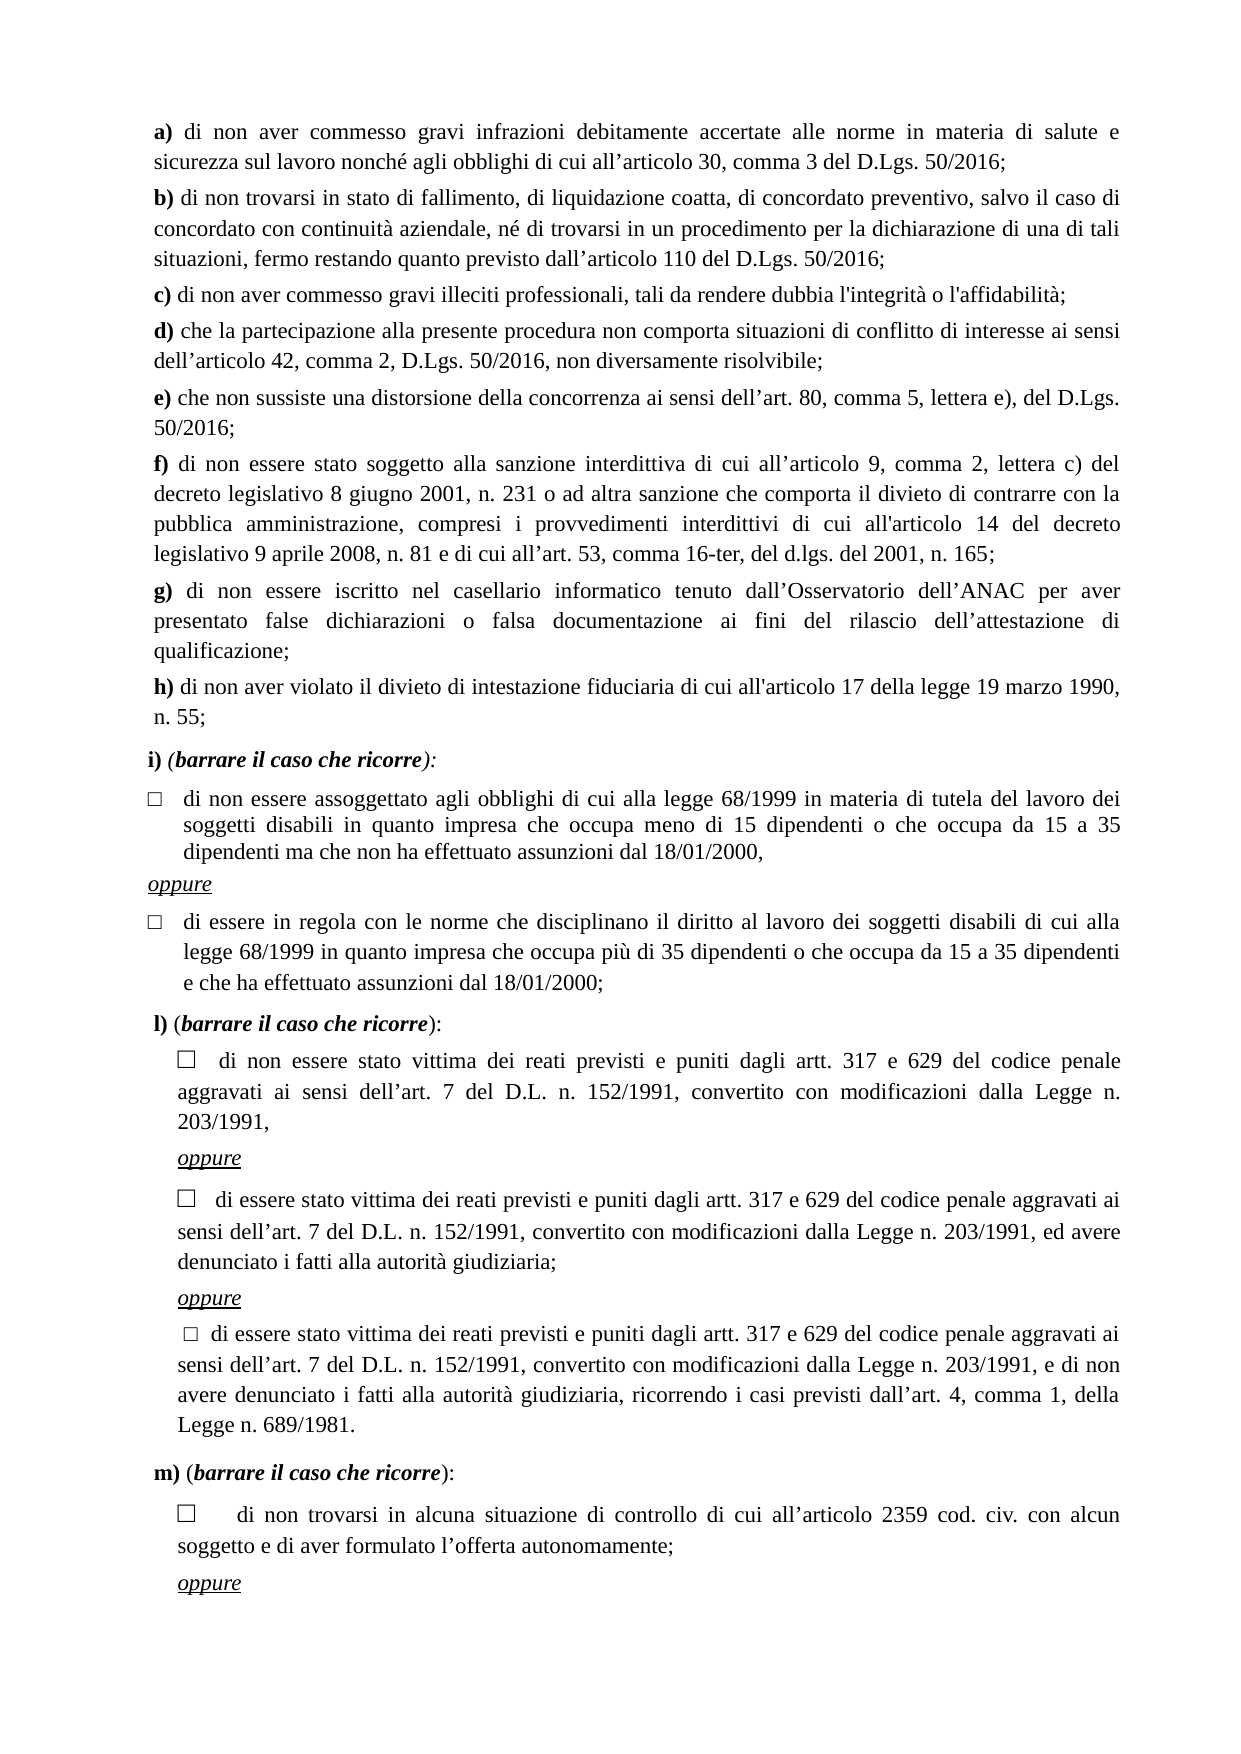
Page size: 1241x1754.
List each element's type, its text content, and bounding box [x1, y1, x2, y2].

text □ di essere in regola con le norme che disciplinano il diritto al lavoro dei soggetti disabili di cui alla legge 68/1999 in quanto impresa che occupa più di 35 dipendenti o che occupa da 15 a 35 dipendenti e che ha effettuato assunzioni dal 18/01/2000; [148, 908, 1122, 995]
text l) (barrare il caso che ricorre): [153, 1011, 1122, 1037]
text oppure [177, 1144, 1122, 1171]
text f) di non essere stato soggetto alla sanzione interdittiva di cui all’articolo 9, comma 2, lettera c) del decreto legislativo 8 giugno 2001, n. 231 o ad altra sanzione che comporta il divieto di contrarre con la pubblica amministrazione, compresi i provvedimenti interdittivi di cui all'articolo 14 del decreto legislativo 9 aprile 2008, n. 81 e di cui all’art. 53, comma 16-ter, del d.lgs. del 2001, n. 165; [153, 450, 1122, 567]
text i) (barrare il caso che ricorre): [148, 746, 1122, 772]
text oppure [148, 870, 1122, 897]
text oppure [177, 1284, 1122, 1311]
text □ di essere stato vittima dei reati previsti e puniti dagli artt. 317 e 629 del codice penale aggravati ai sensi dell’art. 7 del D.L. n. 152/1991, convertito con modificazioni dalla Legge n. 203/1991, e di non avere denunciato i fatti alla autorità giudiziaria, ricorrendo i casi previsti dall’art. 4, comma 1, della Legge n. 689/1981. [177, 1321, 1122, 1437]
text □ di non essere stato vittima dei reati previsti e puniti dagli artt. 317 e 629 del codice penale aggravati ai sensi dell’art. 7 del D.L. n. 152/1991, convertito con modificazioni dalla Legge n. 203/1991, [177, 1041, 1122, 1135]
text d) che la partecipazione alla presente procedura non comporta situazioni di conflitto di interesse ai sensi dell’articolo 42, comma 2, D.Lgs. 50/2016, non diversamente risolvibile; [153, 317, 1122, 374]
text □ di essere stato vittima dei reati previsti e puniti dagli artt. 317 e 629 del codice penale aggravati ai sensi dell’art. 7 del D.L. n. 152/1991, convertito con modificazioni dalla Legge n. 203/1991, ed avere denunciato i fatti alla autorità giudiziaria; [177, 1181, 1122, 1274]
text □ di non essere assoggettato agli obblighi di cui alla legge 68/1999 in materia di tutela del lavoro dei soggetti disabili in quanto impresa che occupa meno di 15 dipendenti o che occupa da 15 a 35 dipendenti ma che non ha effettuato assunzioni dal 18/01/2000, [148, 785, 1122, 864]
text oppure [177, 1569, 1122, 1595]
text □ di non trovarsi in alcuna situazione di controllo di cui all’articolo 2359 cod. civ. con alcun soggetto e di aver formulato l’offerta autonomamente; [177, 1495, 1122, 1559]
text m) (barrare il caso che ricorre): [153, 1459, 1122, 1485]
text e) che non sussiste una distorsione della concorrenza ai sensi dell’art. 80, comma 5, lettera e), del D.Lgs. 50/2016; [153, 383, 1122, 440]
text c) di non aver commesso gravi illeciti professionali, tali da rendere dubbia l'integrità o l'affidabilità; [153, 281, 1122, 307]
text a) di non aver commesso gravi infrazioni debitamente accertate alle norme in materia di salute e sicurezza sul lavoro nonché agli obblighi di cui all’articolo 30, comma 3 del D.Lgs. 50/2016; [153, 118, 1122, 175]
text b) di non trovarsi in stato di fallimento, di liquidazione coatta, di concordato preventivo, salvo il caso di concordato con continuità aziendale, né di trovarsi in un procedimento per la dichiarazione di una di tali situazioni, fermo restando quanto previsto dall’articolo 110 del D.Lgs. 50/2016; [153, 184, 1122, 271]
text g) di non essere iscritto nel casellario informatico tenuto dall’Osservatorio dell’ANAC per aver presentato false dichiarazioni o falsa documentazione ai fini del rilascio dell’attestazione di qualificazione; [153, 577, 1122, 663]
text h) di non aver violato il divieto di intestazione fiduciaria di cui all'articolo 17 della legge 19 marzo 1990, n. 55; [153, 673, 1122, 730]
